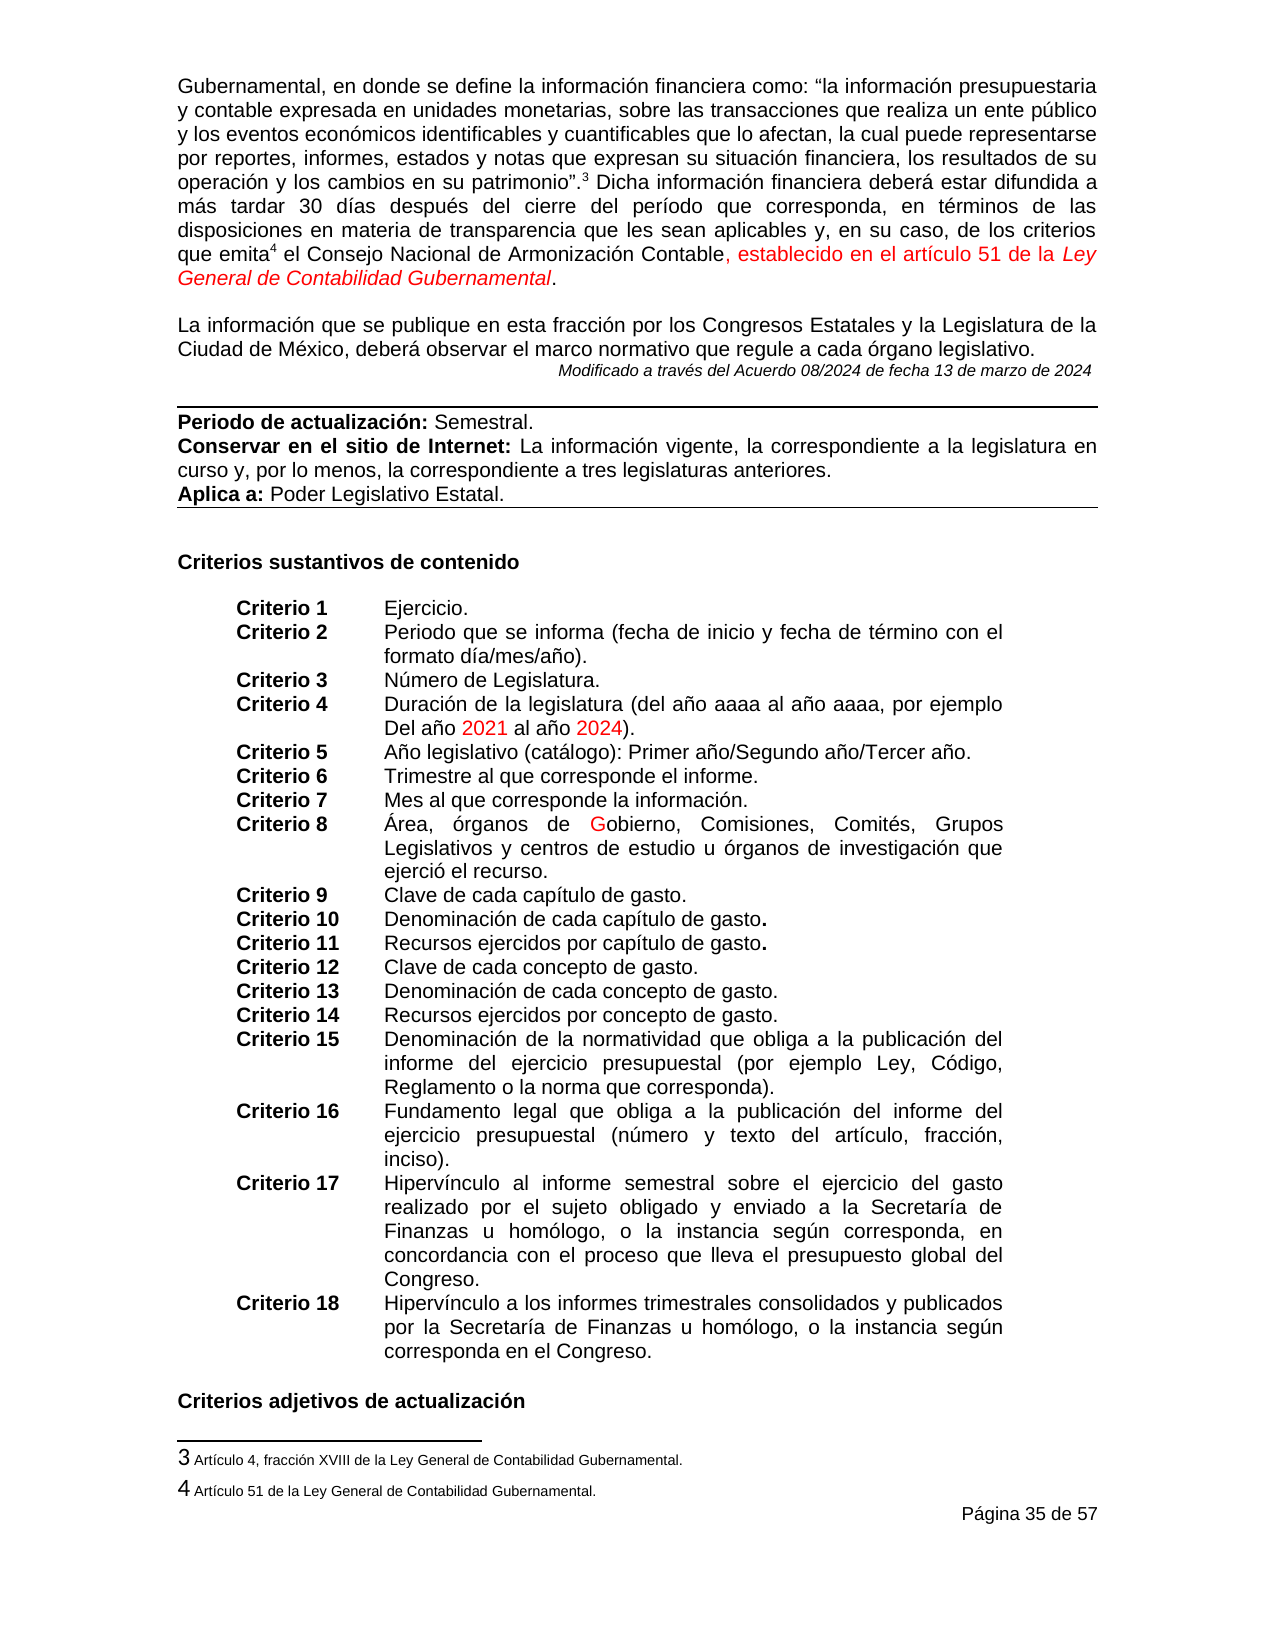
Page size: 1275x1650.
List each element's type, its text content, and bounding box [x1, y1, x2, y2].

text Criterio 13 Denominación de cada concepto de gasto. [236, 979, 1004, 1003]
text Aplica a: Poder Legislativo Estatal. [177, 478, 1098, 507]
text Criterio 5 Año legislativo (catálogo): Primer año/Segundo año/Tercer año. [236, 739, 1004, 763]
text La información que se publique en esta fracción por los Congresos Estatales y la Legislatura de la Ciudad de México, deberá observar el marco normativo que regule a cada órgano legislativo. [177, 313, 1098, 361]
text Criterio 14 Recursos ejercidos por concepto de gasto. [236, 1003, 1004, 1027]
text Criterios adjetivos de actualización [177, 1389, 1004, 1413]
text Criterio 11 Recursos ejercidos por capítulo de gasto. [236, 931, 1004, 955]
text Criterios sustantivos de contenido [177, 550, 1004, 574]
text Artículo 51 de la Ley General de Contabilidad Gubernamental. [177, 1472, 1098, 1502]
text Criterio 4 Duración de la legislatura (del año aaaa al año aaaa, por ejemplo Del año 2021 al año 2024). [236, 692, 1004, 739]
text Criterio 7 Mes al que corresponde la información. [236, 787, 1004, 811]
text Periodo de actualización: Semestral. [177, 408, 1098, 433]
text Modificado a través del Acuerdo 08/2024 de fecha 13 de marzo de 2024 [177, 361, 1098, 380]
text Criterio 2 Periodo que se informa (fecha de inicio y fecha de término con el formato día/mes/año). [236, 620, 1004, 668]
text Criterio 18 Hipervínculo a los informes trimestrales consolidados y publicados por la Secretaría de Finanzas u homólogo, o la instancia según corresponda en el Congreso. [236, 1291, 1004, 1362]
text Criterio 6 Trimestre al que corresponde el informe. [236, 763, 1004, 787]
text Criterio 8 Área, órganos de Gobierno, Comisiones, Comités, Grupos Legislativos y centros de estudio u órganos de investigación que ejerció el recurso. [236, 811, 1004, 883]
text Criterio 15 Denominación de la normatividad que obliga a la publicación del informe del ejercicio presupuestal (por ejemplo Ley, Código, Reglamento o la norma que corresponda). [236, 1027, 1004, 1099]
text Artículo 4, fracción XVIII de la Ley General de Contabilidad Gubernamental. [177, 1441, 1098, 1472]
text Conservar en el sitio de Internet: La información vigente, la correspondiente a la legislatura en curso y, por lo menos, la correspondiente a tres legislaturas anteriores. [177, 433, 1098, 478]
text Criterio 9 Clave de cada capítulo de gasto. [236, 883, 1004, 907]
text Criterio 17 Hipervínculo al informe semestral sobre el ejercicio del gasto realizado por el sujeto obligado y enviado a la Secretaría de Finanzas u homólogo, o la instancia según corresponda, en concordancia con el proceso que lleva el presupuesto global del Congreso. [236, 1171, 1004, 1291]
text Criterio 3 Número de Legislatura. [236, 668, 1004, 692]
text Criterio 1 Ejercicio. [236, 596, 1004, 620]
text Criterio 12 Clave de cada concepto de gasto. [236, 955, 1004, 979]
text Criterio 10 Denominación de cada capítulo de gasto. [236, 907, 1004, 931]
text Criterio 16 Fundamento legal que obliga a la publicación del informe del ejercicio presupuestal (número y texto del artículo, fracción, inciso). [236, 1099, 1004, 1171]
text Gubernamental, en donde se define la información financiera como: “la información presupuestaria y contable expresada en unidades monetarias, sobre las transacciones que realiza un ente público y los eventos económicos identificables y cuantificables que lo afectan, la cual puede representarse por reportes, informes, estados y notas que expresan su situación financiera, los resultados de su operación y los cambios en su patrimonio”. Dicha información financiera deberá estar difundida a más tardar 30 días después del cierre del período que corresponda, en términos de las disposiciones en materia de transparencia que les sean aplicables y, en su caso, de los criterios que emita el Consejo Nacional de Armonización Contable, establecido en el artículo 51 de la Ley General de Contabilidad Gubernamental. [177, 74, 1098, 289]
